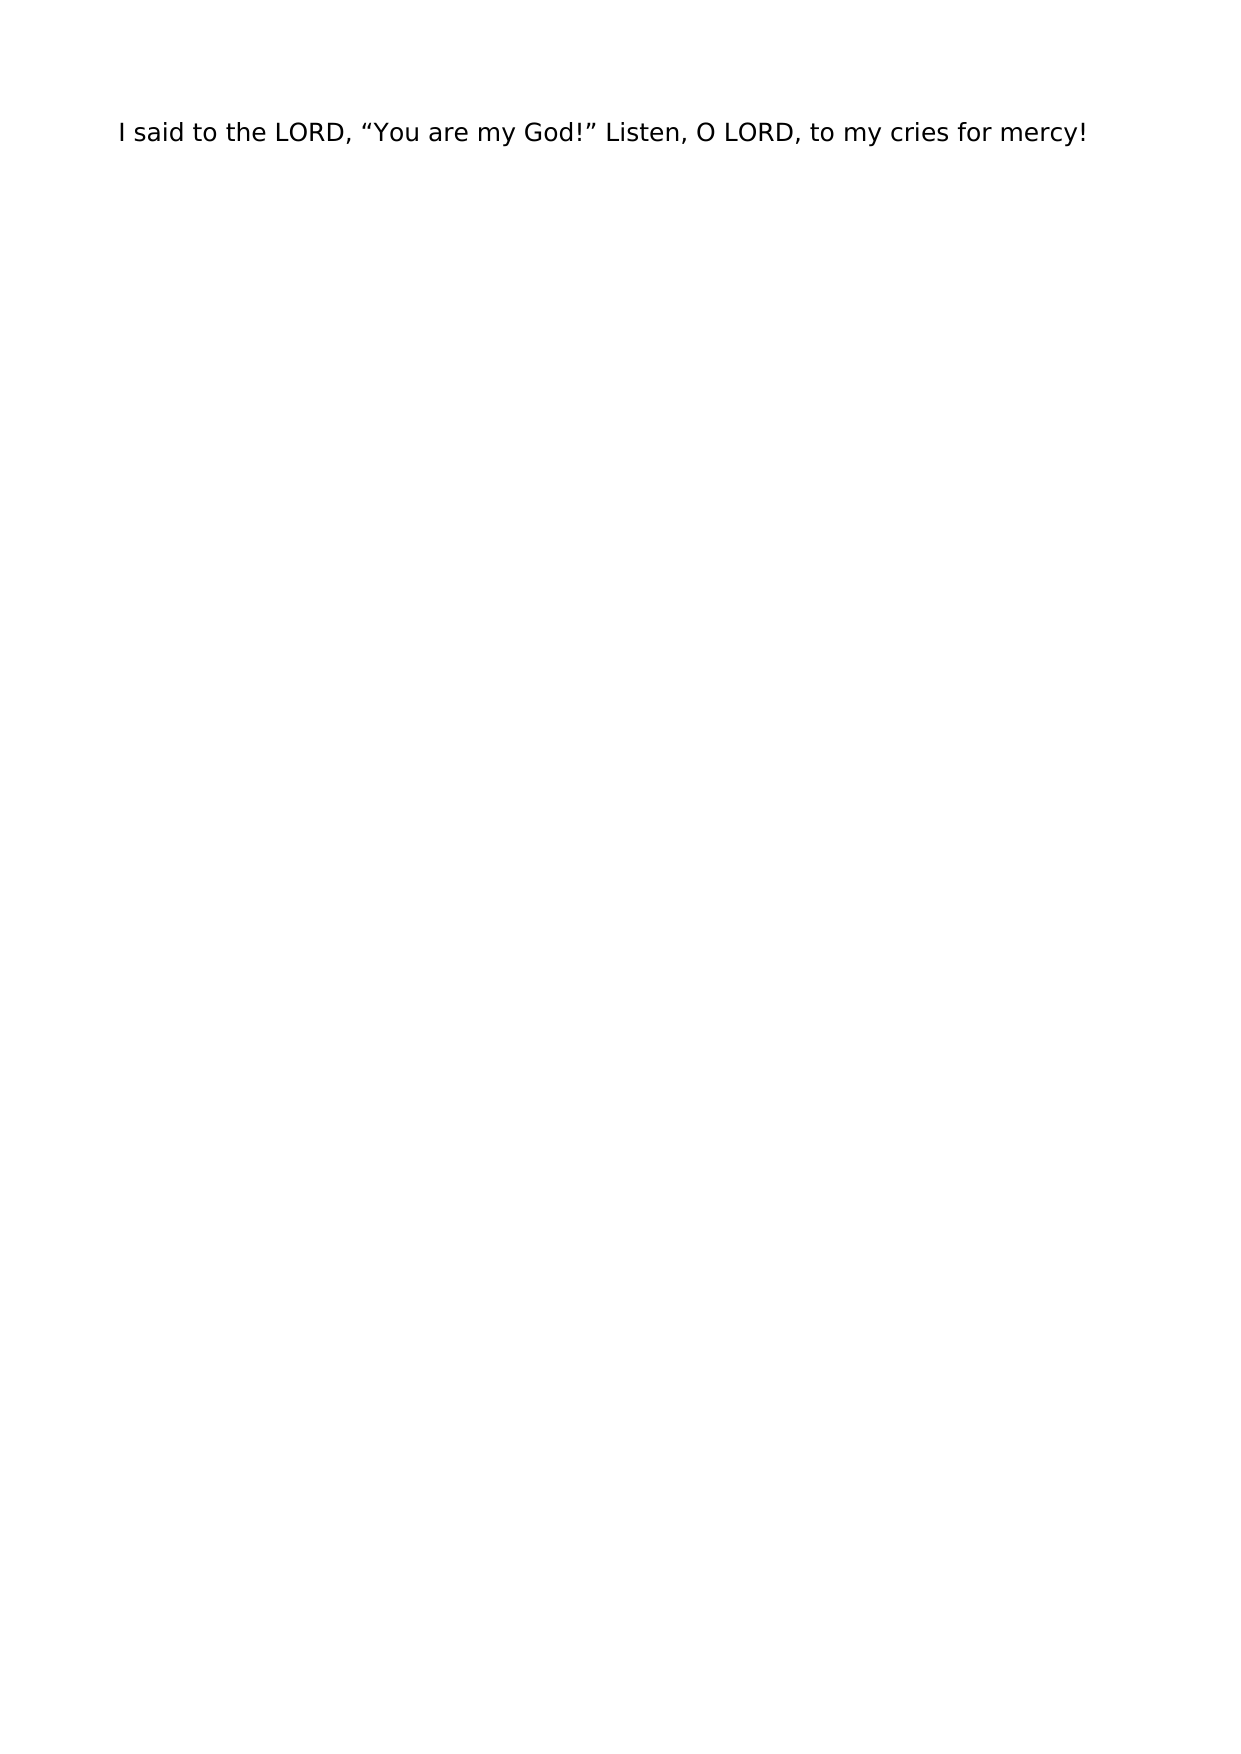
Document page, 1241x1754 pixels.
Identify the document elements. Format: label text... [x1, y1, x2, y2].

text I said to the LORD, “You are my God!” Listen, O LORD, to my cries for mercy! [118, 118, 1122, 147]
